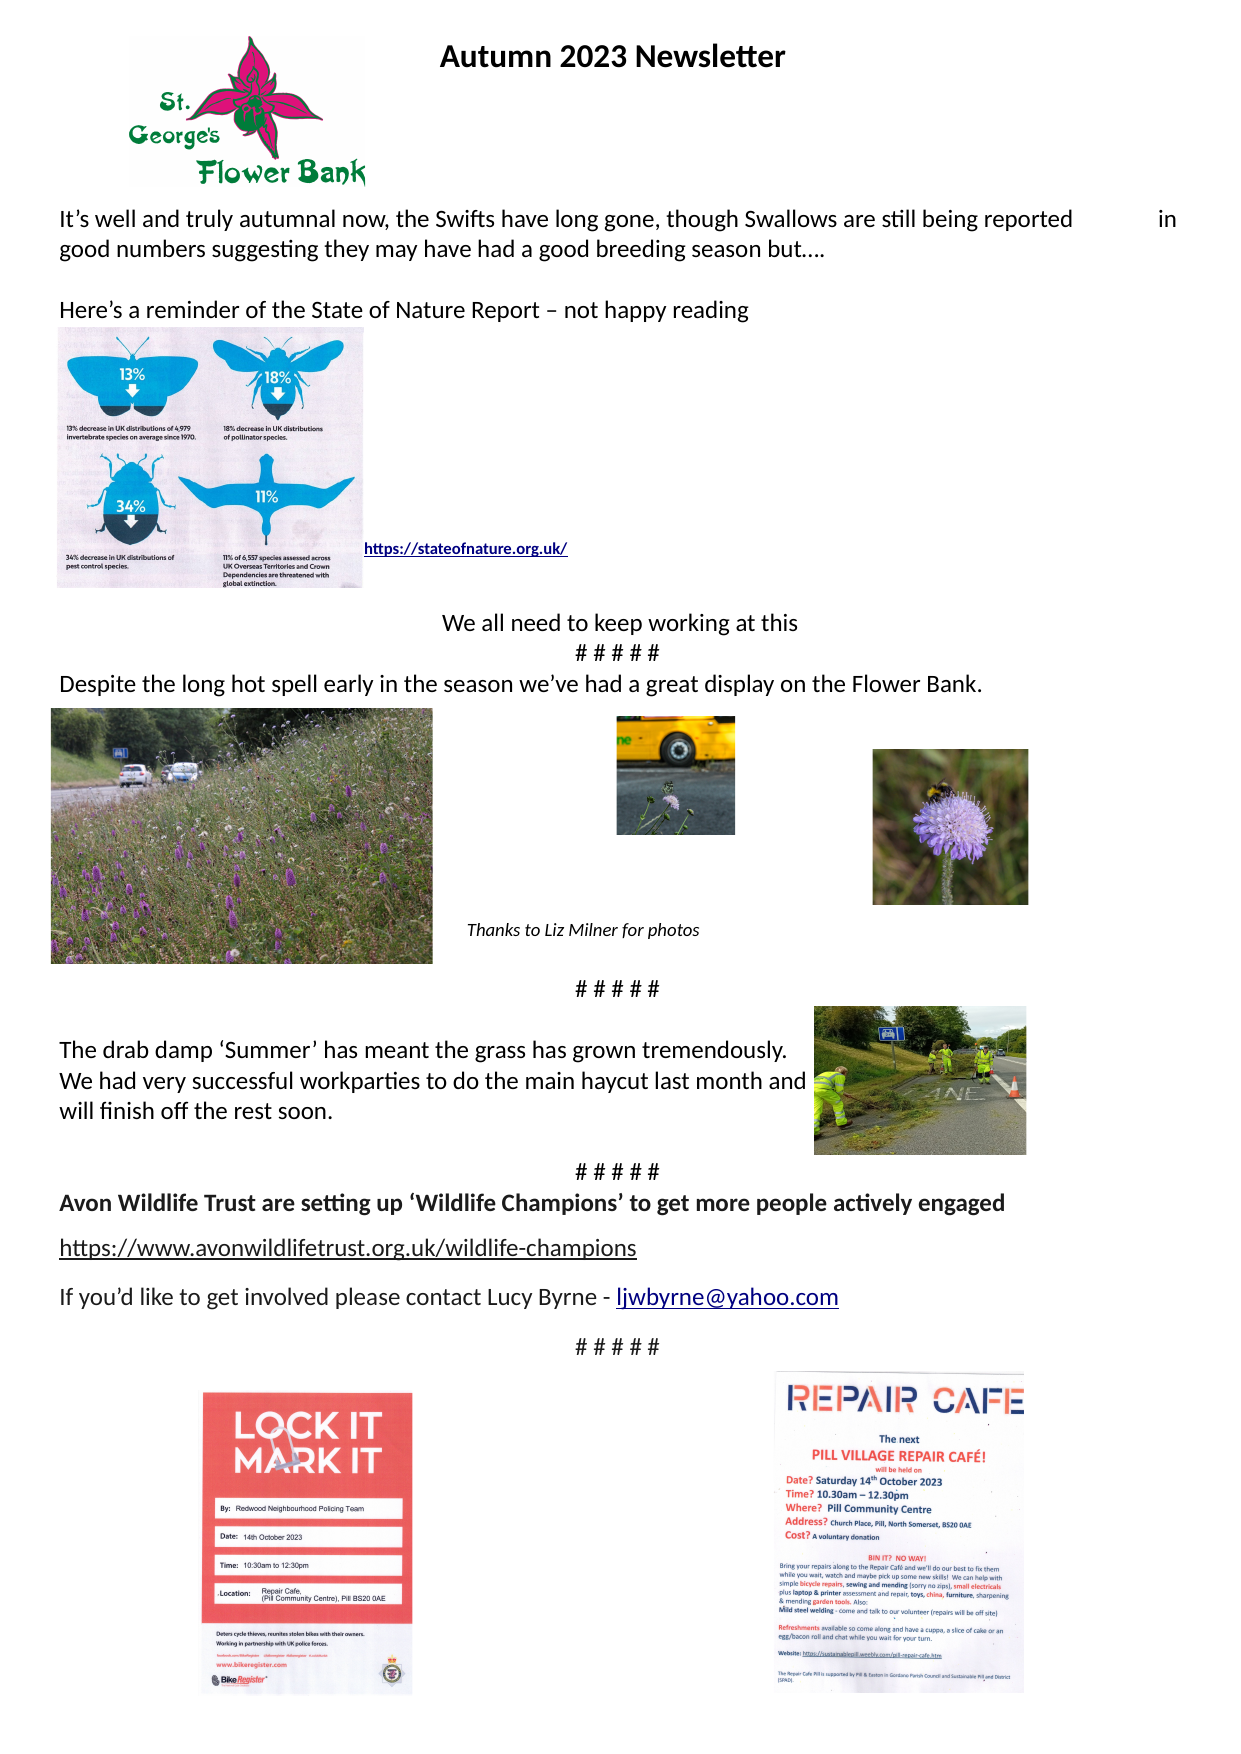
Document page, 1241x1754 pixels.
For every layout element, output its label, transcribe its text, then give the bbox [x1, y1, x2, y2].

text # # # # # [59, 1331, 1181, 1362]
text Despite the long hot spell early in the season we’ve had a great display on the Flower Bank. [59, 668, 1181, 698]
picture [129, 36, 365, 187]
text We all need to keep working at this [59, 607, 1181, 637]
text # # # # # [59, 637, 1181, 668]
text https://www.avonwildlifetrust.org.uk/wildlife-champions [59, 1232, 1181, 1262]
text Thanks to Liz Milner for photos [433, 912, 1181, 943]
text # # # # # [59, 1156, 1181, 1187]
picture [50, 708, 433, 964]
text # # # # # [59, 973, 1181, 1004]
picture [56, 327, 364, 588]
picture [616, 716, 736, 835]
text Here’s a reminder of the State of Nature Report – not happy reading [59, 294, 1181, 325]
text https://stateofnature.org.uk/ [364, 538, 1181, 559]
picture [198, 1390, 413, 1696]
text If you’d like to get involved please contact Lucy Byrne - ljwbyrne@yahoo.com [59, 1282, 1181, 1312]
picture [773, 1371, 1024, 1693]
text [1027, 1034, 1181, 1126]
text It’s well and truly autumnal now, the Swifts have long gone, though Swallows are still being reported in good numbers suggesting they may have had a good breeding season but…. [59, 203, 1181, 264]
picture [872, 749, 1029, 905]
picture [814, 1006, 1027, 1155]
subtitle Avon Wildlife Trust are setting up ‘Wildlife Champions’ to get more people actively engaged [59, 1187, 1181, 1217]
text The drab damp ‘Summer’ has meant the grass has grown tremendously. We had very successful workparties to do the main haycut last month and will finish off the rest soon. [59, 1034, 814, 1126]
